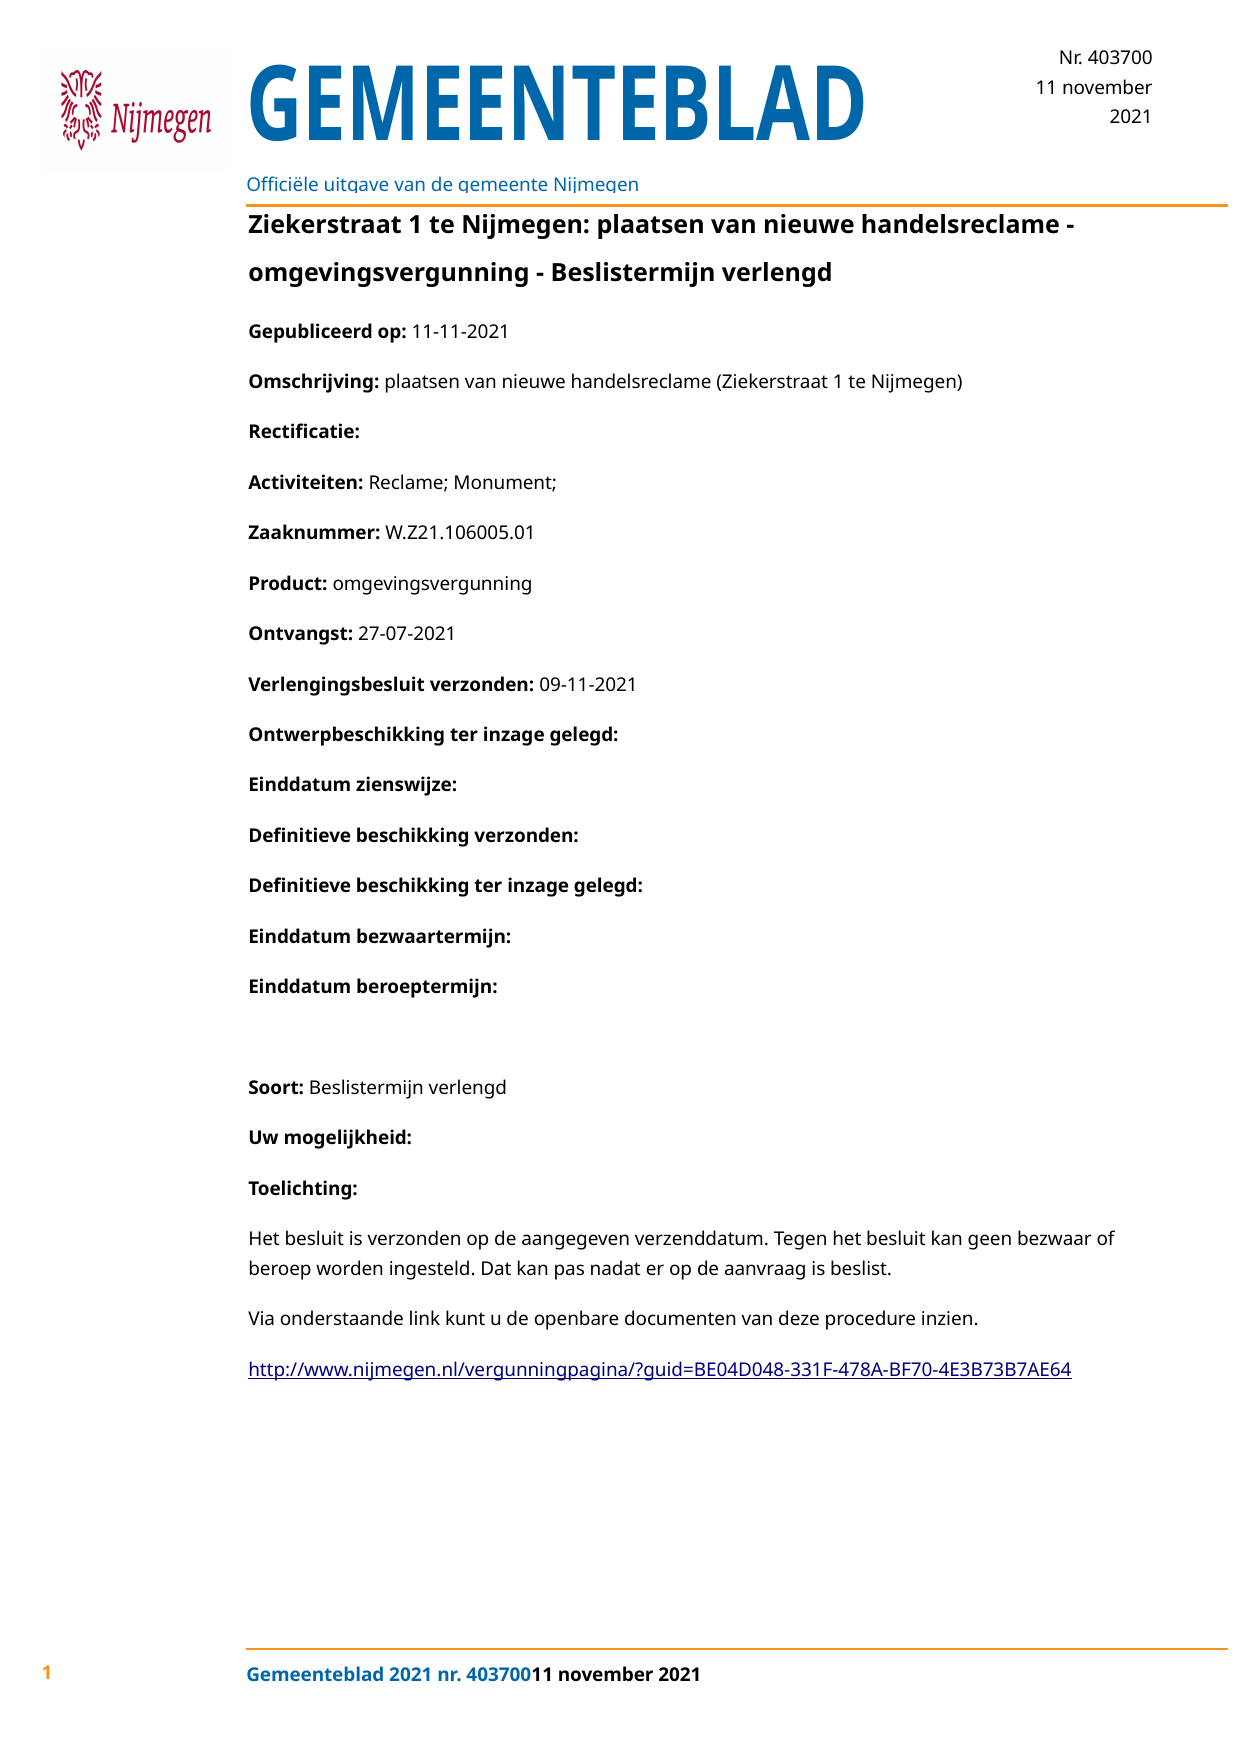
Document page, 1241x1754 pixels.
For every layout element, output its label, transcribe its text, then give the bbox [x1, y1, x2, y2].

text Definitieve beschikking verzonden: [248, 822, 1152, 848]
text Activiteiten: Reclame; Monument; [248, 469, 1152, 495]
text Ontwerpbeschikking ter inzage gelegd: [248, 721, 1152, 747]
text Einddatum beroeptermijn: [248, 973, 1152, 999]
text Ontvangst: 27-07-2021 [248, 620, 1152, 646]
text Einddatum bezwaartermijn: [248, 923, 1152, 949]
text Definitieve beschikking ter inzage gelegd: [248, 872, 1152, 898]
text Omschrijving: plaatsen van nieuwe handelsreclame (Ziekerstraat 1 te Nijmegen) [248, 368, 1152, 394]
text Uw mogelijkheid: [248, 1124, 1152, 1150]
text Gepubliceerd op: 11-11-2021 [248, 318, 1152, 344]
text Via onderstaande link kunt u de openbare documenten van deze procedure inzien. [248, 1305, 1152, 1331]
text Toelichting: [248, 1175, 1152, 1201]
text Zaaknummer: W.Z21.106005.01 [248, 519, 1152, 545]
text Einddatum zienswijze: [248, 772, 1152, 797]
text Het besluit is verzonden op de aangegeven verzenddatum. Tegen het besluit kan geen bezwaar of beroep worden ingesteld. Dat kan pas nadat er op de aanvraag is beslist. [248, 1225, 1152, 1281]
text Verlengingsbesluit verzonden: 09-11-2021 [248, 671, 1152, 697]
text Soort: Beslistermijn verlengd [248, 1074, 1152, 1100]
text Ziekerstraat 1 te Nijmegen: plaatsen van nieuwe handelsreclame - omgevingsvergunning - Beslistermijn verlengd [248, 207, 1152, 288]
text Product: omgevingsvergunning [248, 570, 1152, 596]
text Rectificatie: [248, 419, 1152, 444]
text http://www.nijmegen.nl/vergunningpagina/?guid=BE04D048-331F-478A-BF70-4E3B73B7AE64 [248, 1356, 1152, 1382]
picture [41, 47, 231, 172]
